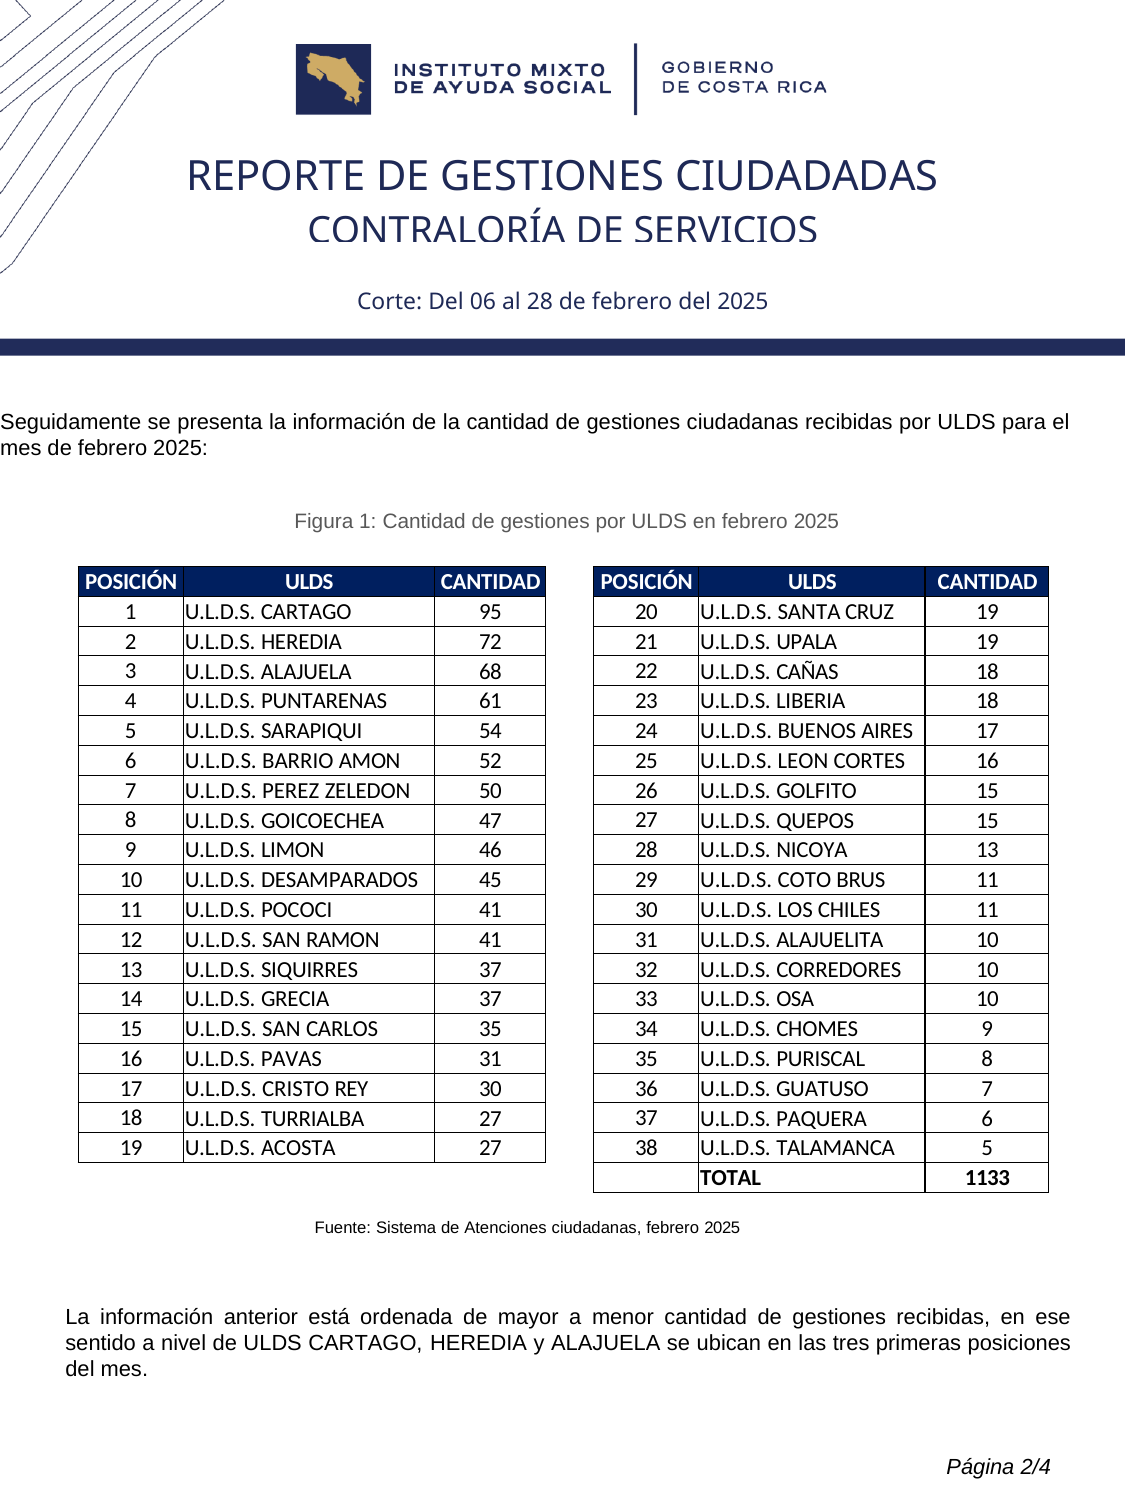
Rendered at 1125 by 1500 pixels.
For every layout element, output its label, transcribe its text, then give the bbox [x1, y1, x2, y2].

table_cell 11 [79, 895, 183, 923]
table_cell U.L.D.S. CHOMES [699, 1014, 924, 1043]
table_cell 35 [594, 1044, 698, 1072]
table_cell 54 [435, 716, 545, 745]
table_cell 10 [79, 865, 183, 894]
table_cell 26 [594, 776, 698, 804]
table_cell 34 [594, 1014, 698, 1043]
table_cell 8 [926, 1044, 1048, 1072]
table_cell U.L.D.S. GUATUSO [699, 1074, 924, 1102]
table_cell U.L.D.S. CARTAGO [184, 597, 434, 626]
table_cell 10 [926, 954, 1048, 983]
subtitle Seguidamente se presenta la información de la cantidad de gestiones ciudadanas recibidas por ULDS para el mes de febrero 2025: [0, 409, 1072, 460]
text Figura 1: Cantidad de gestiones por ULDS en febrero 2025 [79, 509, 1054, 533]
table_cell 13 [926, 835, 1048, 864]
table_cell 45 [435, 865, 545, 894]
table_cell 8 [79, 805, 183, 834]
table_cell 36 [594, 1074, 698, 1102]
table_cell 30 [435, 1074, 545, 1102]
table_cell 16 [926, 746, 1048, 774]
table_cell 72 [435, 627, 545, 655]
table_cell 4 [79, 686, 183, 715]
table_cell U.L.D.S. ALAJUELA [184, 656, 434, 685]
table_cell U.L.D.S. LIMON [184, 835, 434, 864]
table_cell 61 [435, 686, 545, 715]
table_cell 20 [594, 597, 698, 626]
table_cell U.L.D.S. PUNTARENAS [184, 686, 434, 715]
table_cell U.L.D.S. SARAPIQUI [184, 716, 434, 745]
table_cell U.L.D.S. PAVAS [184, 1044, 434, 1072]
table_cell 22 [594, 656, 698, 685]
table_cell 32 [594, 954, 698, 983]
table_cell 17 [79, 1074, 183, 1102]
table_cell U.L.D.S. SAN RAMON [184, 925, 434, 953]
table_cell U.L.D.S. GOICOECHEA [184, 805, 434, 834]
table_cell [594, 1163, 698, 1192]
table_cell 11 [926, 865, 1048, 894]
table_cell 18 [926, 656, 1048, 685]
table_cell U.L.D.S. TALAMANCA [699, 1133, 924, 1162]
table_cell 28 [594, 835, 698, 864]
table_cell 38 [594, 1133, 698, 1162]
subtitle Corte: Del 06 al 28 de febrero del 2025 [71, 285, 1054, 316]
table_cell U.L.D.S. GOLFITO [699, 776, 924, 804]
table_cell 10 [926, 984, 1048, 1013]
table_cell U.L.D.S. POCOCI [184, 895, 434, 923]
table_cell 50 [435, 776, 545, 804]
table_cell U.L.D.S. LIBERIA [699, 686, 924, 715]
table_cell U.L.D.S. QUEPOS [699, 805, 924, 834]
table_cell U.L.D.S. OSA [699, 984, 924, 1013]
text La información anterior está ordenada de mayor a menor cantidad de gestiones recibidas, en ese sentido a nivel de ULDS CARTAGO, HEREDIA y ALAJUELA se ubican en las tres primeras posiciones del mes. [65, 1304, 1072, 1381]
table_header CANTIDAD [435, 567, 545, 596]
table_header [546, 566, 593, 1162]
table_cell U.L.D.S. BARRIO AMON [184, 746, 434, 774]
table_cell 29 [594, 865, 698, 894]
table_cell U.L.D.S. SIQUIRRES [184, 954, 434, 983]
table_cell 7 [926, 1074, 1048, 1102]
table_cell 46 [435, 835, 545, 864]
table_cell U.L.D.S. CRISTO REY [184, 1074, 434, 1102]
table_header ULDS [184, 567, 434, 596]
table_cell 15 [926, 776, 1048, 804]
table_cell 31 [594, 925, 698, 953]
table_cell U.L.D.S. TURRIALBA [184, 1103, 434, 1132]
table_cell 7 [79, 776, 183, 804]
table_cell U.L.D.S. PAQUERA [699, 1103, 924, 1132]
table_cell 6 [79, 746, 183, 774]
table_cell 27 [435, 1133, 545, 1162]
table_cell U.L.D.S. BUENOS AIRES [699, 716, 924, 745]
table_cell 1133 [926, 1163, 1048, 1192]
table_cell 16 [79, 1044, 183, 1072]
table_cell 12 [79, 925, 183, 953]
table_cell 9 [79, 835, 183, 864]
table_header POSICIÓN [594, 567, 698, 596]
table_cell U.L.D.S. NICOYA [699, 835, 924, 864]
table_cell 11 [926, 895, 1048, 923]
table_cell TOTAL [699, 1163, 924, 1192]
table_cell U.L.D.S. LOS CHILES [699, 895, 924, 923]
table_header CANTIDAD [926, 567, 1048, 596]
table_cell 95 [435, 597, 545, 626]
table_cell 6 [926, 1103, 1048, 1132]
text Fuente: Sistema de Atenciones ciudadanas, febrero 2025 [46, 1218, 1009, 1237]
table_cell 23 [594, 686, 698, 715]
table_cell U.L.D.S. ALAJUELITA [699, 925, 924, 953]
table_cell 17 [926, 716, 1048, 745]
table_cell 5 [79, 716, 183, 745]
table_cell U.L.D.S. SAN CARLOS [184, 1014, 434, 1043]
table_cell U.L.D.S. PEREZ ZELEDON [184, 776, 434, 804]
table_cell 27 [435, 1103, 545, 1132]
table_cell 9 [926, 1014, 1048, 1043]
table_cell 24 [594, 716, 698, 745]
table_cell [78, 1162, 593, 1192]
table_cell 41 [435, 895, 545, 923]
table_cell U.L.D.S. CAÑAS [699, 656, 924, 685]
table_cell 13 [79, 954, 183, 983]
table_cell 3 [79, 656, 183, 685]
table_cell U.L.D.S. LEON CORTES [699, 746, 924, 774]
table_cell 21 [594, 627, 698, 655]
table_cell 5 [926, 1133, 1048, 1162]
table_cell 68 [435, 656, 545, 685]
table_cell 41 [435, 925, 545, 953]
table_cell U.L.D.S. ACOSTA [184, 1133, 434, 1162]
table_cell 19 [926, 597, 1048, 626]
table_cell 14 [79, 984, 183, 1013]
table_cell 37 [435, 954, 545, 983]
table_cell 18 [926, 686, 1048, 715]
table_header POSICIÓN [79, 567, 183, 596]
table_cell 2 [79, 627, 183, 655]
table_cell 25 [594, 746, 698, 774]
table_cell 52 [435, 746, 545, 774]
table_cell 33 [594, 984, 698, 1013]
table_cell 35 [435, 1014, 545, 1043]
table_header ULDS [699, 567, 924, 596]
table_cell 30 [594, 895, 698, 923]
table_cell U.L.D.S. GRECIA [184, 984, 434, 1013]
table_cell U.L.D.S. COTO BRUS [699, 865, 924, 894]
table_cell 31 [435, 1044, 545, 1072]
table_cell 37 [435, 984, 545, 1013]
table_cell 10 [926, 925, 1048, 953]
table_cell 15 [79, 1014, 183, 1043]
table_cell U.L.D.S. DESAMPARADOS [184, 865, 434, 894]
table_cell U.L.D.S. CORREDORES [699, 954, 924, 983]
table_cell 19 [926, 627, 1048, 655]
table_cell 18 [79, 1103, 183, 1132]
table_cell U.L.D.S. UPALA [699, 627, 924, 655]
table_cell 19 [79, 1133, 183, 1162]
table_cell U.L.D.S. SANTA CRUZ [699, 597, 924, 626]
table_cell 15 [926, 805, 1048, 834]
table_cell 47 [435, 805, 545, 834]
table_cell U.L.D.S. PURISCAL [699, 1044, 924, 1072]
table_cell 27 [594, 805, 698, 834]
table_cell 37 [594, 1103, 698, 1132]
table_cell U.L.D.S. HEREDIA [184, 627, 434, 655]
table_cell 1 [79, 597, 183, 626]
